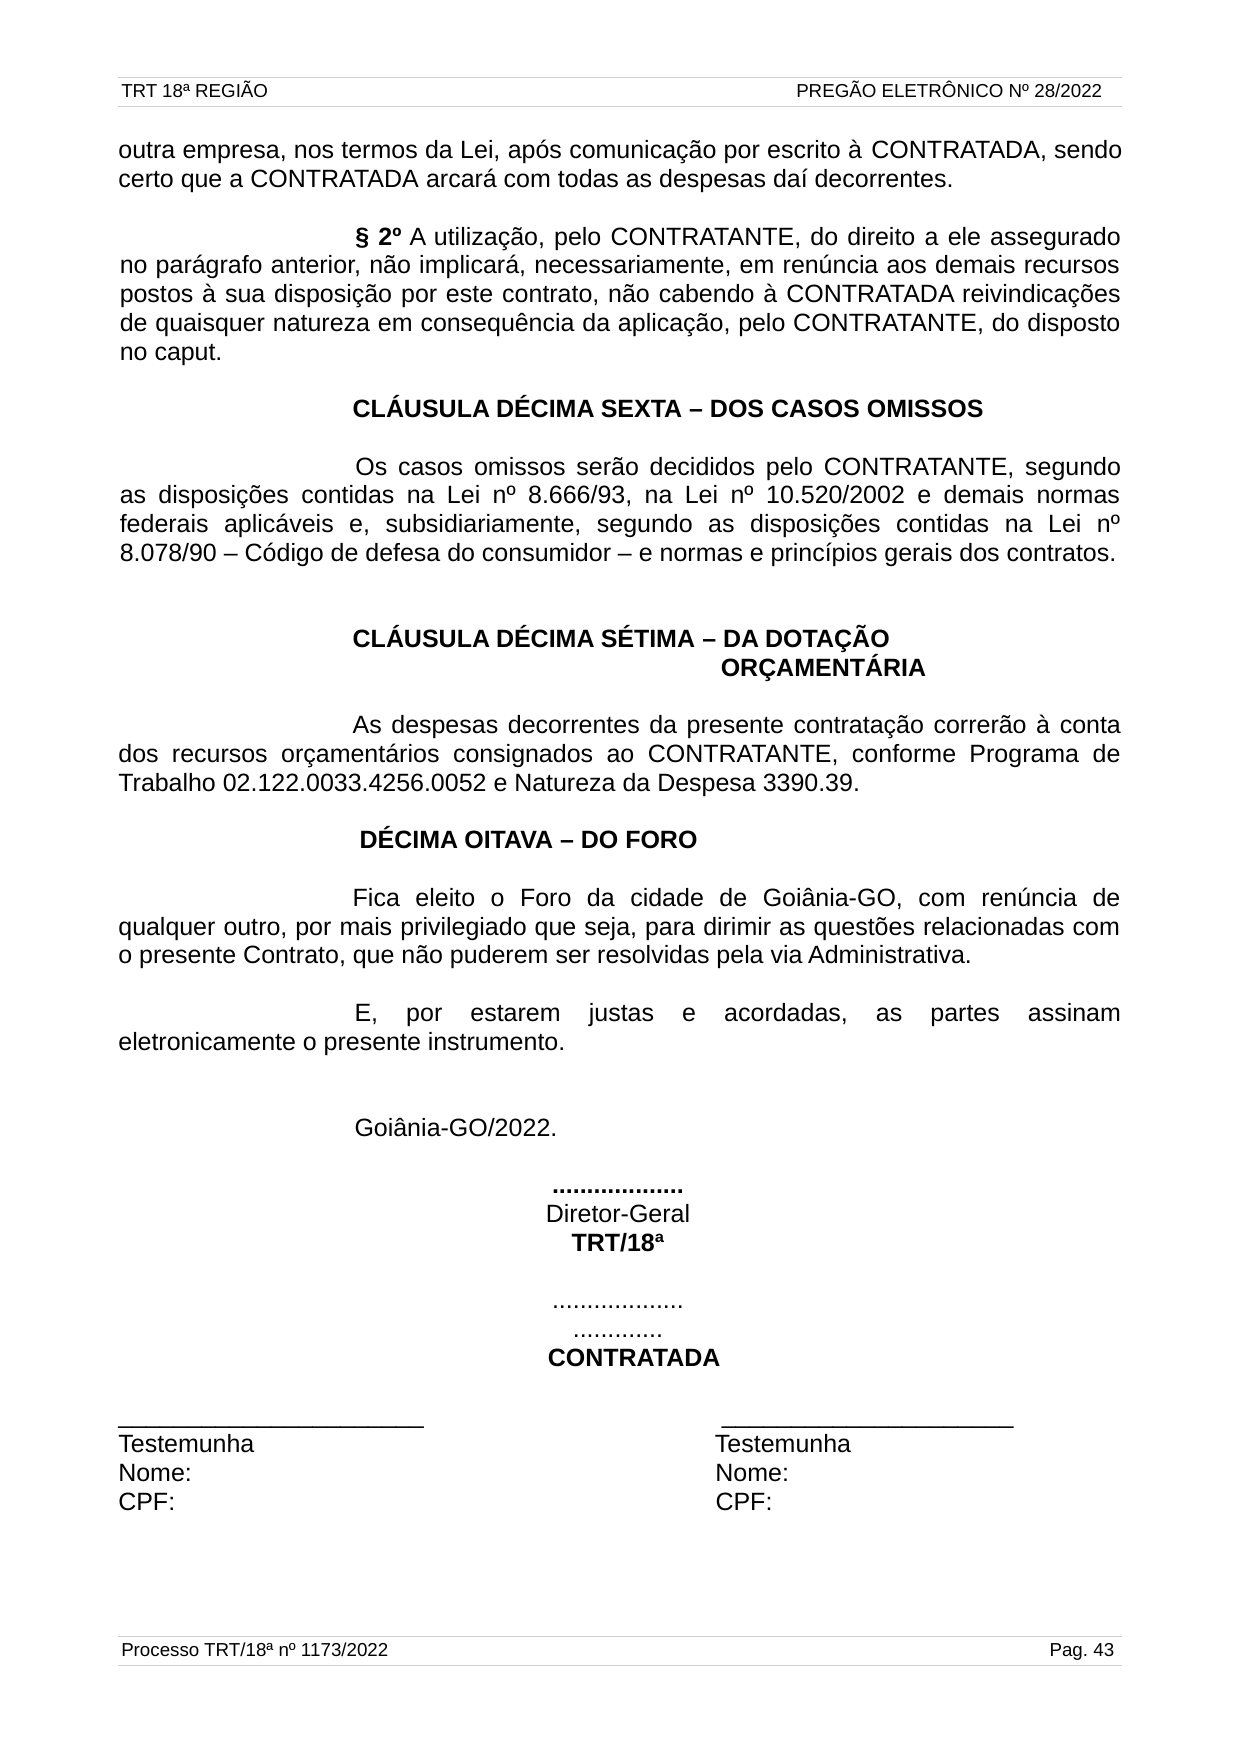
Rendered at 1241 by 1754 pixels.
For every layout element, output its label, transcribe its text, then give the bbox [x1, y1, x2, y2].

text ORÇAMENTÁRIA [118, 653, 1122, 682]
text CLÁUSULA DÉCIMA SEXTA – DOS CASOS OMISSOS [118, 394, 1122, 423]
text Goiânia-GO/2022. [118, 1113, 1122, 1142]
text CONTRATADA [118, 1343, 1122, 1372]
text DÉCIMA OITAVA – DO FORO [118, 826, 1122, 854]
text CLÁUSULA DÉCIMA SÉTIMA – DA DOTAÇÃO [118, 624, 1122, 653]
text Nome: Nome: [118, 1458, 1122, 1487]
text outra empresa, nos termos da Lei, após comunicação por escrito à CONTRATADA, sendo certo que a CONTRATADA arcará com todas as despesas daí decorrentes. [118, 136, 1122, 193]
text Testemunha Testemunha [118, 1429, 1122, 1458]
text Fica eleito o Foro da cidade de Goiânia-GO, com renúncia de qualquer outro, por mais privilegiado que seja, para dirimir as questões relacionadas com o presente Contrato, que não puderem ser resolvidas pela via Administrativa. [118, 883, 1122, 969]
text § 2º A utilização, pelo CONTRATANTE, do direito a ele assegurado no parágrafo anterior, não implicará, necessariamente, em renúncia aos demais recursos postos à sua disposição por este contrato, não cabendo à CONTRATADA reivindicações de quaisquer natureza em consequência da aplicação, pelo CONTRATANTE, do disposto no caput. [119, 222, 1122, 366]
text E, por estarem justas e acordadas, as partes assinam eletronicamente o presente instrumento. [118, 998, 1122, 1056]
text ................... [118, 1286, 1117, 1314]
text ................... [118, 1171, 1117, 1199]
text ______________________ _____________________ [118, 1401, 1122, 1429]
text TRT/18ª [118, 1228, 1117, 1257]
text CPF: CPF: [118, 1487, 1122, 1516]
text As despesas decorrentes da presente contratação correrão à conta dos recursos orçamentários consignados ao CONTRATANTE, conforme Programa de Trabalho 02.122.0033.4256.0052 e Natureza da Despesa 3390.39. [118, 711, 1122, 797]
text Diretor-Geral [118, 1199, 1117, 1228]
text Os casos omissos serão decididos pelo CONTRATANTE, segundo as disposições contidas na Lei nº 8.666/93, na Lei nº 10.520/2002 e demais normas federais aplicáveis e, subsidiariamente, segundo as disposições contidas na Lei nº 8.078/90 – Código de defesa do consumidor – e normas e princípios gerais dos contratos. [119, 452, 1122, 567]
text ............. [118, 1314, 1117, 1343]
